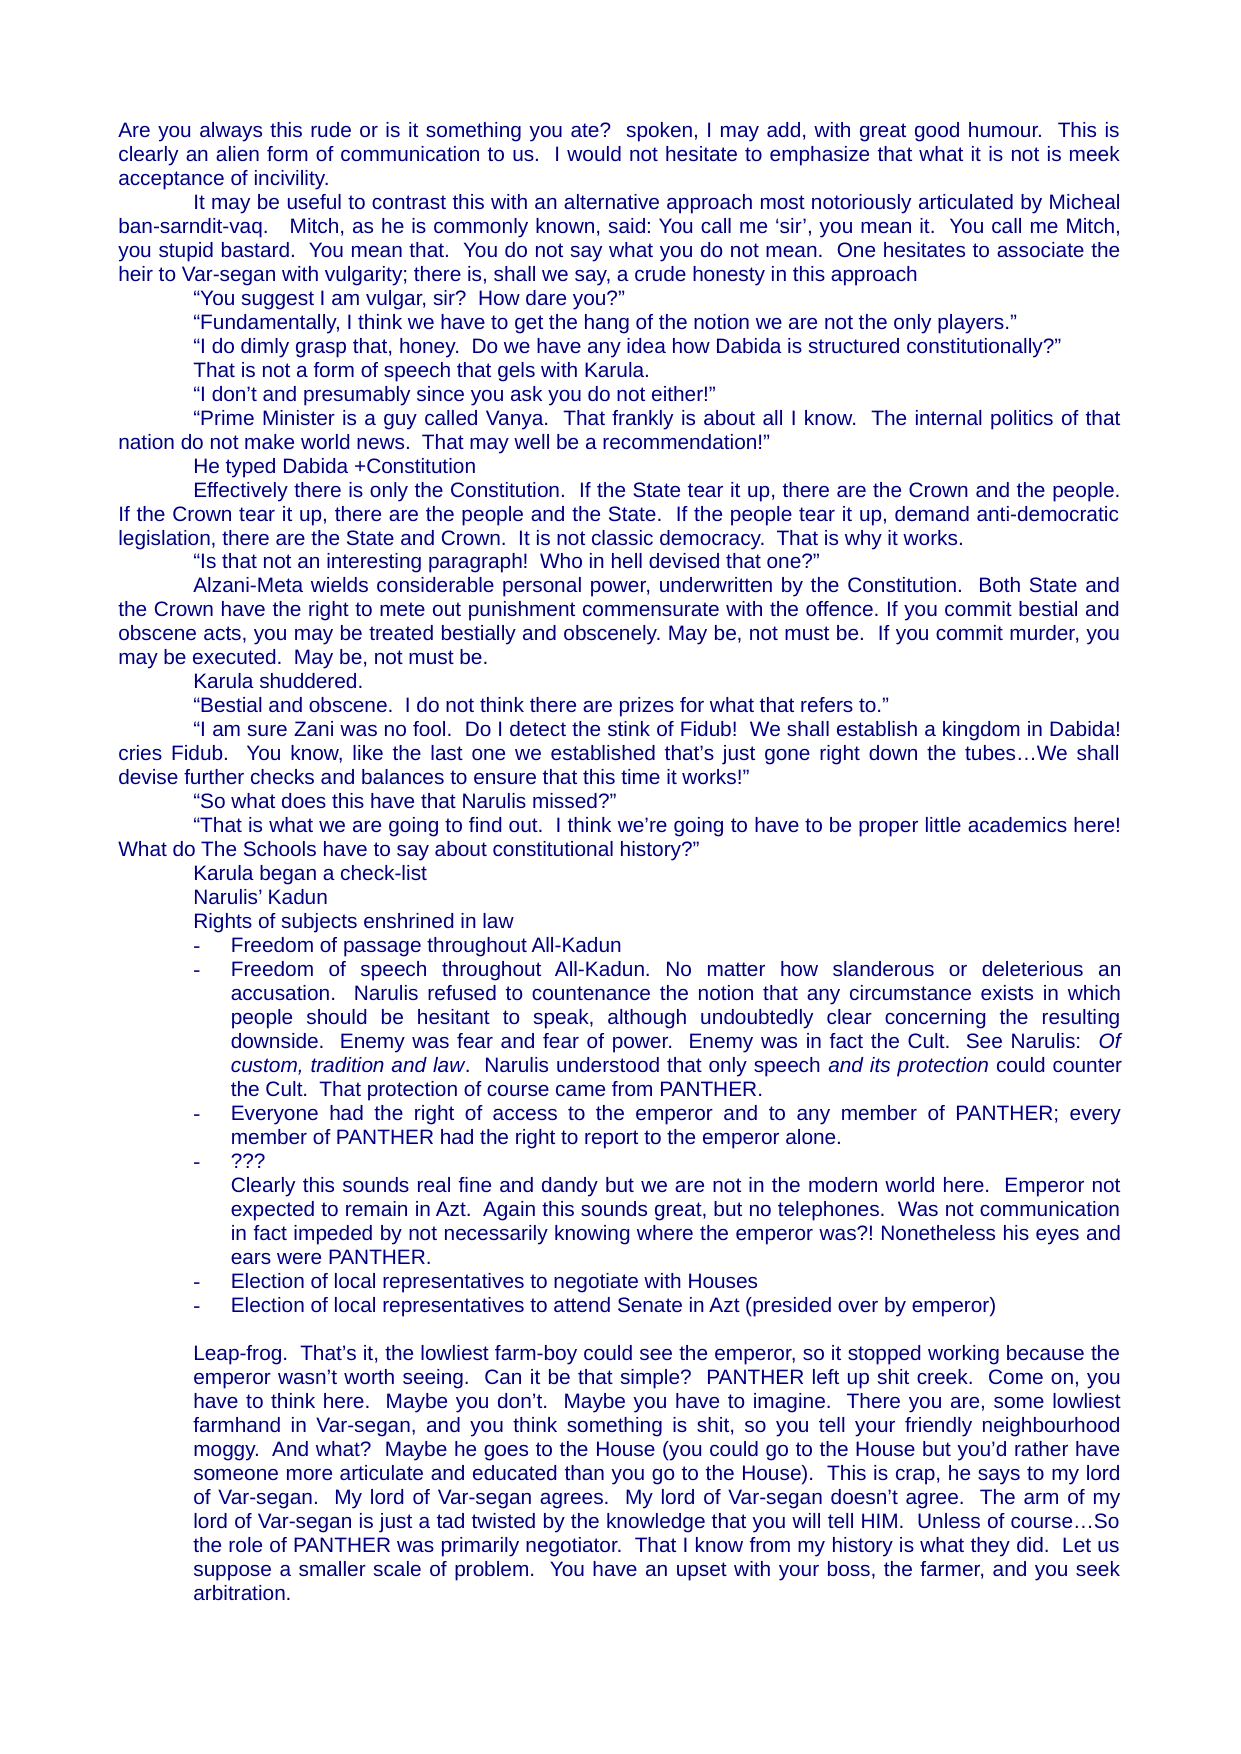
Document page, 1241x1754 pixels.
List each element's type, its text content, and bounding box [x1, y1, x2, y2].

text Are you always this rude or is it something you ate? spoken, I may add, with great good humour. This is clearly an alien form of communication to us. I would not hesitate to emphasize that what it is not is meek acceptance of incivility. [118, 118, 1122, 190]
text “I do dimly grasp that, honey. Do we have any idea how Dabida is structured constitutionally?” [118, 334, 1122, 358]
text “That is what we are going to find out. I think we’re going to have to be proper little academics here! What do The Schools have to say about constitutional history?” [118, 813, 1122, 861]
list Election of local representatives to negotiate with Houses [193, 1269, 1122, 1293]
text “I am sure Zani was no fool. Do I detect the stink of Fidub! We shall establish a kingdom in Dabida! cries Fidub. You know, like the last one we established that’s just gone right down the tubes…We shall devise further checks and balances to ensure that this time it works!” [118, 717, 1122, 789]
text “I don’t and presumably since you ask you do not either!” [118, 382, 1122, 406]
list Freedom of passage throughout All-Kadun [193, 933, 1122, 957]
text It may be useful to contrast this with an alternative approach most notoriously articulated by Micheal ban-sarndit-vaq. Mitch, as he is commonly known, said: You call me ‘sir’, you mean it. You call me Mitch, you stupid bastard. You mean that. You do not say what you do not mean. One hesitates to associate the heir to Var-segan with vulgarity; there is, shall we say, a crude honesty in this approach [118, 190, 1122, 286]
text “Bestial and obscene. I do not think there are prizes for what that refers to.” [118, 693, 1122, 717]
text Narulis’ Kadun [118, 885, 1122, 909]
text “Is that not an interesting paragraph! Who in hell devised that one?” [118, 549, 1122, 573]
text He typed Dabida +Constitution [118, 453, 1122, 477]
text Effectively there is only the Constitution. If the State tear it up, there are the Crown and the people. If the Crown tear it up, there are the people and the State. If the people tear it up, demand anti-democratic legislation, there are the State and Crown. It is not classic democracy. That is why it works. [118, 477, 1122, 549]
list Freedom of speech throughout All-Kadun. No matter how slanderous or deleterious an accusation. Narulis refused to countenance the notion that any circumstance exists in which people should be hesitant to speak, although undoubtedly clear concerning the resulting downside. Enemy was fear and fear of power. Enemy was in fact the Cult. See Narulis: Of custom, tradition and law. Narulis understood that only speech and its protection could counter the Cult. That protection of course came from PANTHER. [193, 957, 1122, 1101]
text “Prime Minister is a guy called Vanya. That frankly is about all I know. The internal politics of that nation do not make world news. That may well be a recommendation!” [118, 406, 1122, 453]
text Clearly this sounds real fine and dandy but we are not in the modern world here. Emperor not expected to remain in Azt. Again this sounds great, but no telephones. Was not communication in fact impeded by not necessarily knowing where the emperor was?! Nonetheless his eyes and ears were PANTHER. [231, 1173, 1122, 1269]
text Rights of subjects enshrined in law [118, 909, 1122, 933]
text That is not a form of speech that gels with Karula. [118, 358, 1122, 382]
list Everyone had the right of access to the emperor and to any member of PANTHER; every member of PANTHER had the right to report to the emperor alone. [193, 1101, 1122, 1149]
text “You suggest I am vulgar, sir? How dare you?” [118, 286, 1122, 310]
text “So what does this have that Narulis missed?” [118, 789, 1122, 813]
list ??? [193, 1149, 1122, 1173]
text Alzani-Meta wields considerable personal power, underwritten by the Constitution. Both State and the Crown have the right to mete out punishment commensurate with the offence. If you commit bestial and obscene acts, you may be treated bestially and obscenely. May be, not must be. If you commit murder, you may be executed. May be, not must be. [118, 573, 1122, 669]
text “Fundamentally, I think we have to get the hang of the notion we are not the only players.” [118, 310, 1122, 334]
text Karula began a check-list [118, 861, 1122, 885]
text Karula shuddered. [118, 669, 1122, 693]
text Leap-frog. That’s it, the lowliest farm-boy could see the emperor, so it stopped working because the emperor wasn’t worth seeing. Can it be that simple? PANTHER left up shit creek. Come on, you have to think here. Maybe you don’t. Maybe you have to imagine. There you are, some lowliest farmhand in Var-segan, and you think something is shit, so you tell your friendly neighbourhood moggy. And what? Maybe he goes to the House (you could go to the House but you’d rather have someone more articulate and educated than you go to the House). This is crap, he says to my lord of Var-segan. My lord of Var-segan agrees. My lord of Var-segan doesn’t agree. The arm of my lord of Var-segan is just a tad twisted by the knowledge that you will tell HIM. Unless of course…So the role of PANTHER was primarily negotiator. That I know from my history is what they did. Let us suppose a smaller scale of problem. You have an upset with your boss, the farmer, and you seek arbitration. [193, 1341, 1122, 1605]
list Election of local representatives to attend Senate in Azt (presided over by emperor) [193, 1293, 1122, 1317]
